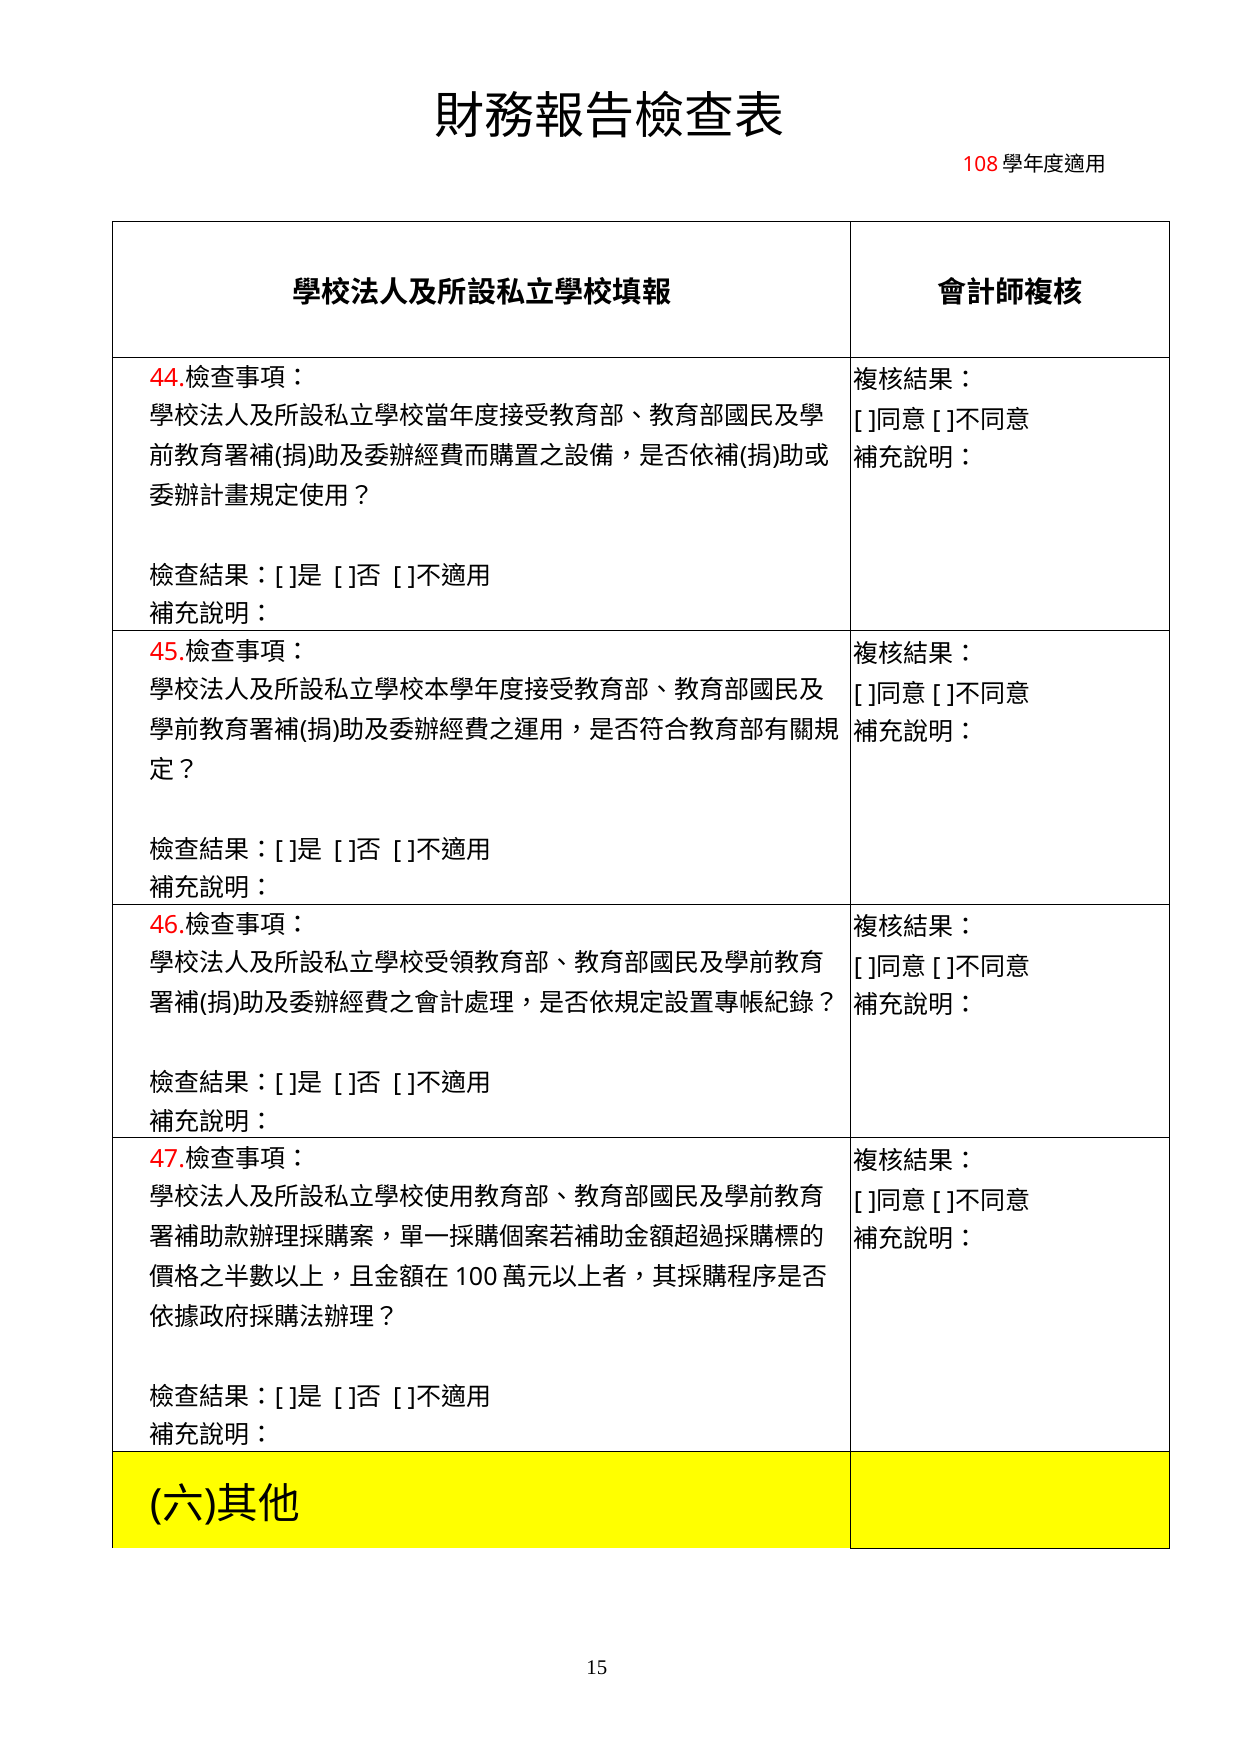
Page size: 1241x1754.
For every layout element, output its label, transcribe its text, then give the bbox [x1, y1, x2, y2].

table_cell (六)其他 [113, 1452, 850, 1548]
table_cell 複核結果： [ ]同意 [ ]不同意 補充說明： [851, 631, 1169, 904]
table_cell 45.檢查事項： 學校法人及所設私立學校本學年度接受教育部、教育部國民及學前教育署補(捐)助及委辦經費之運用，是否符合教育部有關規定？ 檢查結果：[ ]是 [ ]否 [ ]不適用 補充說明： [113, 631, 850, 904]
table_cell [851, 1452, 1169, 1548]
table_header 會計師複核 [851, 222, 1169, 357]
table_cell 44.檢查事項： 學校法人及所設私立學校當年度接受教育部、教育部國民及學前教育署補(捐)助及委辦經費而購置之設備，是否依補(捐)助或委辦計畫規定使用？ 檢查結果：[ ]是 [ ]否 [ ]不適用 補充說明： [113, 358, 850, 630]
table_cell 46.檢查事項： 學校法人及所設私立學校受領教育部、教育部國民及學前教育署補(捐)助及委辦經費之會計處理，是否依規定設置專帳紀錄？ 檢查結果：[ ]是 [ ]否 [ ]不適用 補充說明： [113, 905, 850, 1137]
table_header 學校法人及所設私立學校填報 [113, 222, 850, 357]
table_cell 47.檢查事項： 學校法人及所設私立學校使用教育部、教育部國民及學前教育署補助款辦理採購案，單一採購個案若補助金額超過採購標的價格之半數以上，且金額在100萬元以上者，其採購程序是否依據政府採購法辦理？ 檢查結果：[ ]是 [ ]否 [ ]不適用 補充說明： [113, 1138, 850, 1451]
table_cell 複核結果： [ ]同意 [ ]不同意 補充說明： [851, 1138, 1169, 1451]
table_cell 複核結果： [ ]同意 [ ]不同意 補充說明： [851, 358, 1169, 630]
table_cell 複核結果： [ ]同意 [ ]不同意 補充說明： [851, 905, 1169, 1137]
